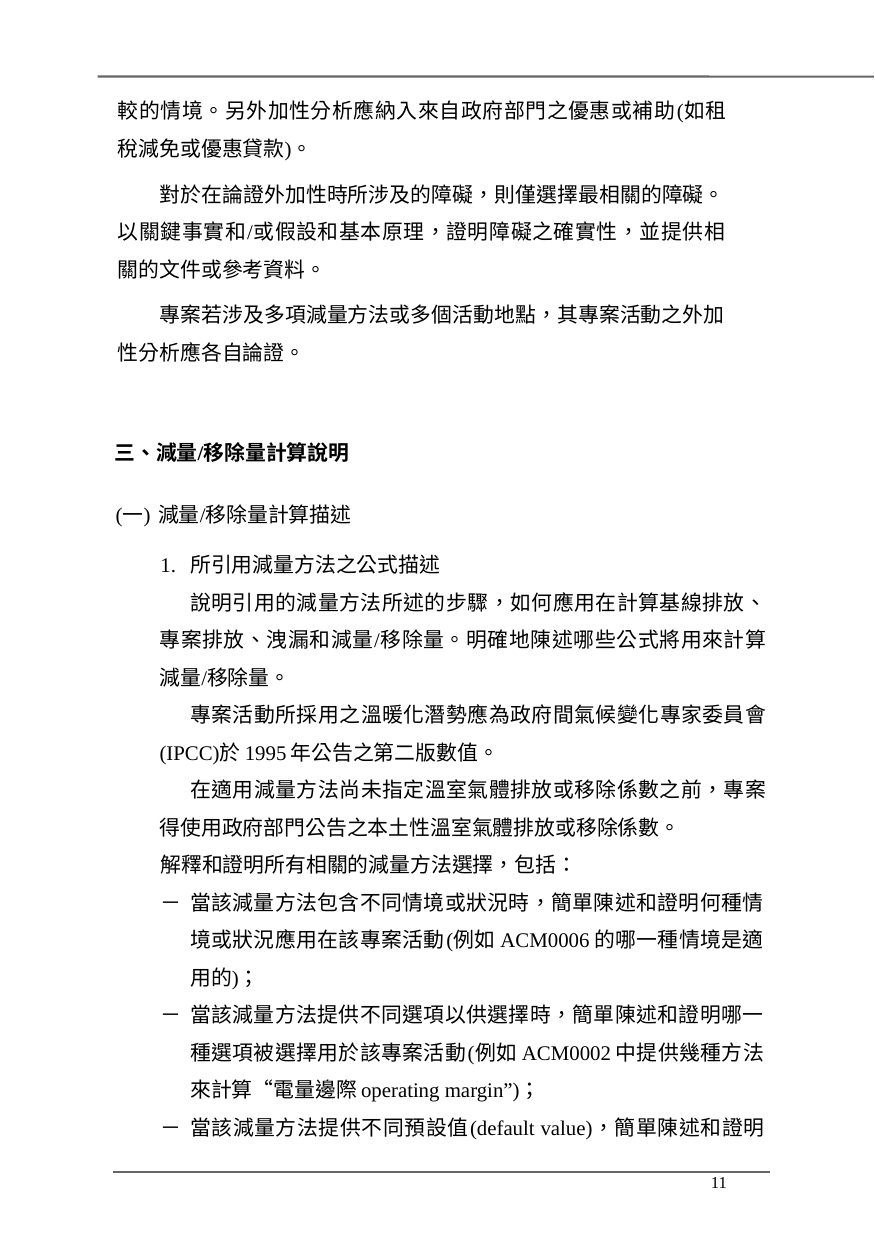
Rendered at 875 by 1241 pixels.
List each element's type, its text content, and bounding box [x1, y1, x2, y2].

text 說明引用的減量方法所述的步驟，如何應用在計算基線排放、專案排放、洩漏和減量/移除量。明確地陳述哪些公式將用來計算減量/移除量。 [159, 580, 766, 693]
text 專案活動所採用之溫暖化潛勢應為政府間氣候變化專家委員會(IPCC)於1995年公告之第二版數值。 [159, 693, 766, 768]
text － 當該減量方法提供不同預設值(default value)，簡單陳述和證明 [160, 1105, 764, 1143]
text 三、減量/移除量計算說明 [114, 430, 767, 468]
text 較的情境。另外加性分析應納入來自政府部門之優惠或補助(如租稅減免或優惠貸款)。 [118, 89, 726, 164]
text 專案若涉及多項減量方法或多個活動地點，其專案活動之外加性分析應各自論證。 [118, 293, 726, 368]
text (一) 減量/移除量計算描述 [115, 493, 767, 530]
text 在適用減量方法尚未指定溫室氣體排放或移除係數之前，專案得使用政府部門公告之本土性溫室氣體排放或移除係數。 [159, 768, 766, 843]
text － 當該減量方法包含不同情境或狀況時，簡單陳述和證明何種情境或狀況應用在該專案活動(例如ACM0006的哪一種情境是適用的)； [160, 880, 764, 993]
text 對於在論證外加性時所涉及的障礙，則僅選擇最相關的障礙。以關鍵事實和/或假設和基本原理，證明障礙之確實性，並提供相關的文件或參考資料。 [118, 172, 726, 284]
text － 當該減量方法提供不同選項以供選擇時，簡單陳述和證明哪一種選項被選擇用於該專案活動(例如ACM0002中提供幾種方法來計算“電量邊際operating margin”)； [160, 993, 764, 1105]
text 解釋和證明所有相關的減量方法選擇，包括： [160, 843, 764, 880]
text 1. 所引用減量方法之公式描述 [160, 543, 764, 580]
